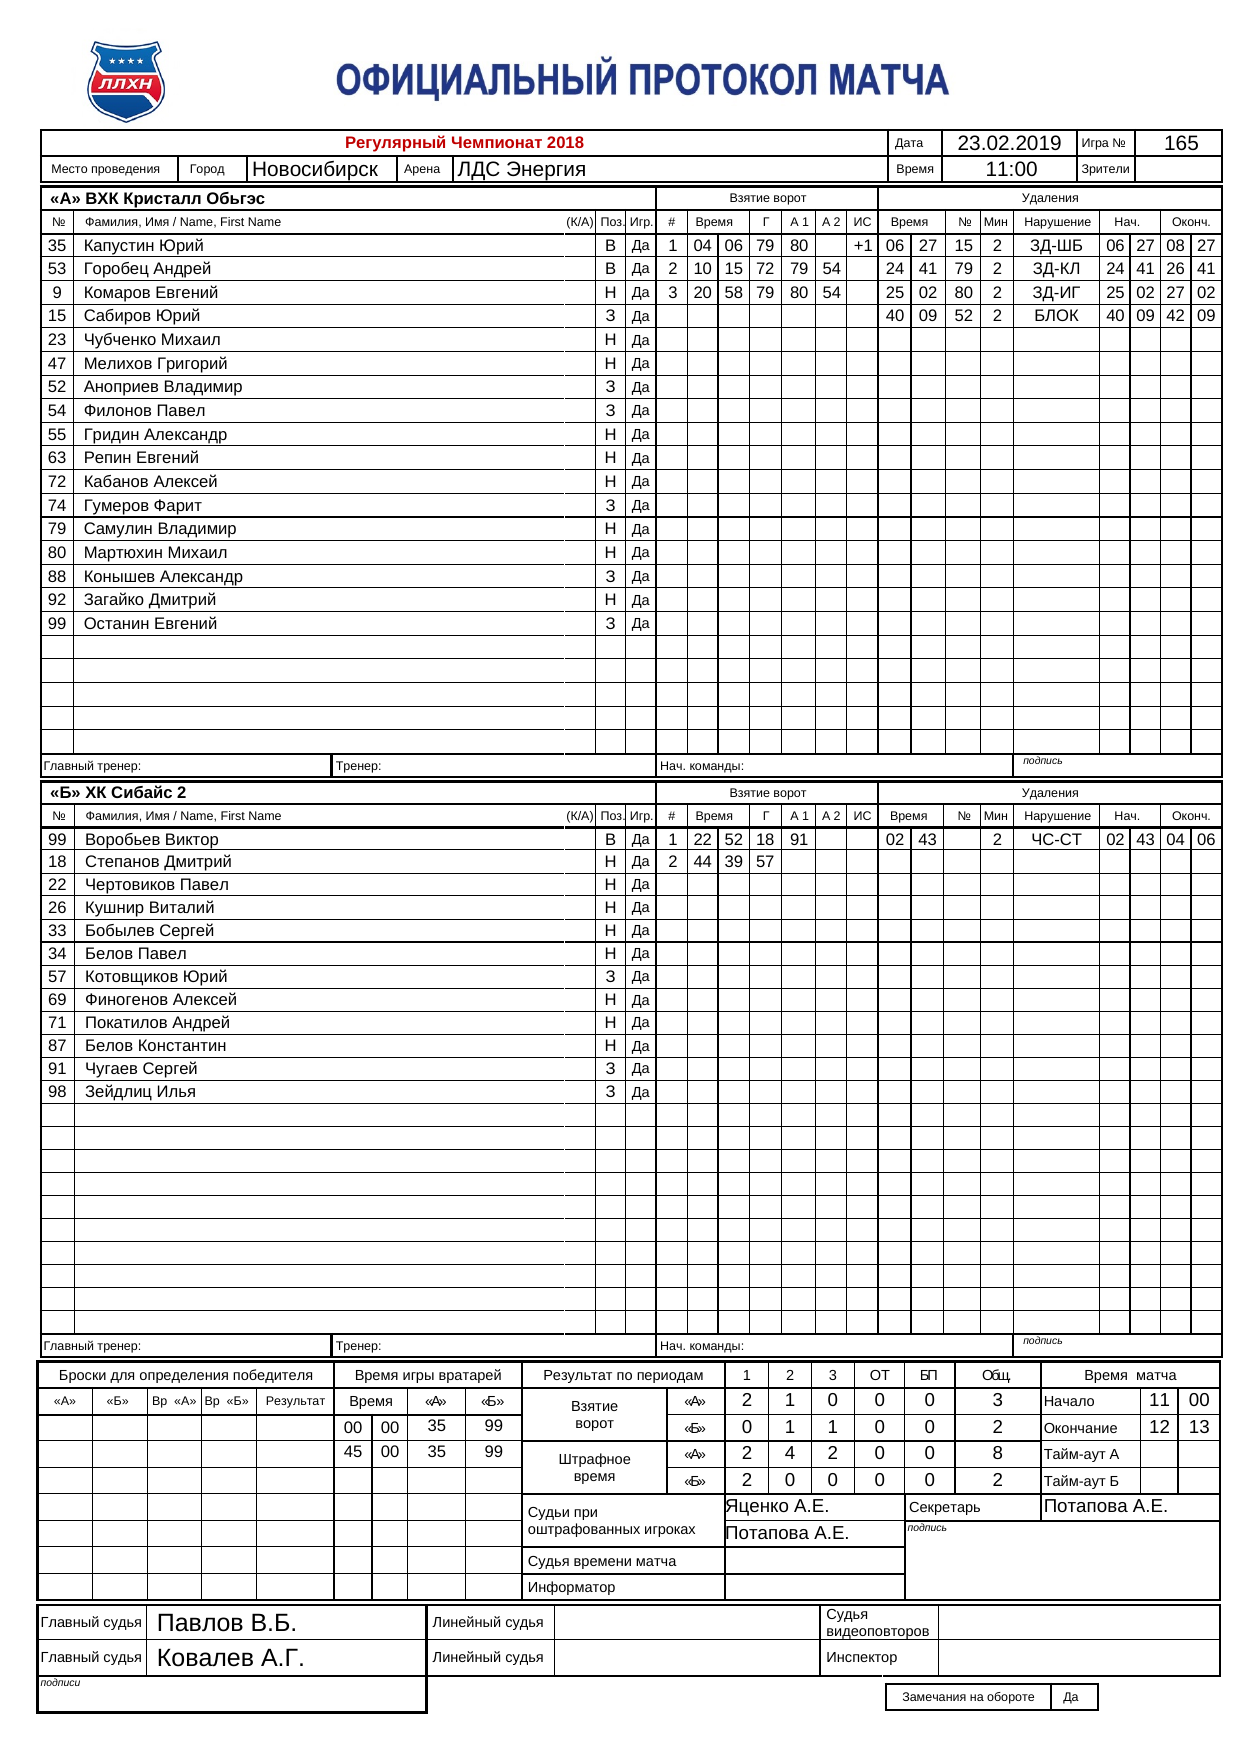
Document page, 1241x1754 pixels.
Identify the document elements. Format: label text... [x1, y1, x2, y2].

table_cell [879, 1311, 910, 1333]
table_cell [1161, 328, 1190, 351]
table_cell 87 [42, 1035, 74, 1057]
table_cell [1100, 612, 1129, 634]
table_cell 54 [42, 399, 73, 422]
table_cell [657, 1219, 687, 1241]
table_cell [1192, 850, 1221, 872]
table_cell [1161, 1127, 1190, 1149]
table_cell 04 [1161, 829, 1190, 849]
table_cell [565, 446, 595, 469]
table_cell [981, 1311, 1013, 1333]
table_cell [1192, 707, 1221, 729]
table_cell [879, 470, 910, 493]
table_cell [981, 989, 1013, 1011]
table_cell [1192, 588, 1221, 611]
table_cell [1100, 707, 1129, 729]
table_cell [1179, 1441, 1219, 1467]
table_cell 2 [981, 829, 1013, 849]
table_cell [847, 565, 877, 587]
table_cell [719, 966, 749, 987]
table_cell Тренер: [333, 1335, 655, 1356]
table_cell [75, 1173, 564, 1195]
table_cell Да [626, 376, 655, 398]
table_cell [944, 850, 980, 872]
table_cell [883, 1677, 1220, 1681]
table_cell [719, 896, 749, 918]
table_cell [719, 1311, 749, 1333]
table_cell [847, 1012, 877, 1033]
table_cell [565, 494, 595, 516]
table_cell Н [596, 989, 625, 1011]
table_cell [944, 1081, 980, 1103]
table_cell [657, 943, 687, 964]
table_cell [981, 1196, 1013, 1218]
table_cell [981, 659, 1013, 682]
table_cell [782, 920, 815, 941]
table_cell [657, 1196, 687, 1218]
table_cell [1014, 518, 1099, 540]
table_cell 72 [750, 257, 781, 280]
table_cell [626, 1219, 655, 1241]
table_cell [1100, 896, 1129, 918]
table_cell 3 [657, 281, 687, 303]
table_cell [1131, 1058, 1160, 1079]
table_cell [657, 636, 687, 658]
table_cell [555, 1606, 819, 1639]
table_cell [1192, 399, 1221, 422]
table_cell [688, 305, 717, 327]
table_cell З [596, 376, 625, 398]
table_cell [1014, 446, 1099, 469]
table_cell [719, 423, 749, 445]
table_cell 34 [42, 943, 74, 964]
table_cell [657, 707, 687, 729]
table_cell [1161, 850, 1190, 872]
table_cell [565, 1058, 595, 1079]
table_cell Линейный судья [428, 1606, 554, 1639]
table_cell [42, 1196, 74, 1218]
table_cell [1131, 1012, 1160, 1033]
table_cell [816, 518, 846, 540]
table_header Да [1052, 1685, 1097, 1709]
table_cell [719, 1242, 749, 1264]
table_cell Мелихов Григорий [74, 352, 564, 374]
table_cell ЛДС Энергия [454, 157, 887, 181]
table_cell [981, 850, 1013, 872]
table_cell «А» [39, 1389, 92, 1413]
table_cell [202, 1521, 256, 1546]
table_cell [688, 730, 717, 753]
table_cell ЗД-ИГ [1014, 281, 1099, 303]
table_cell 98 [42, 1081, 74, 1103]
table_cell [1014, 423, 1099, 445]
table_cell [847, 989, 877, 1011]
table_cell [1100, 943, 1129, 964]
table_cell [74, 636, 564, 658]
table_cell [335, 1494, 371, 1520]
table_cell Время [879, 211, 945, 233]
table_cell [596, 1173, 625, 1195]
table_cell [719, 376, 749, 398]
table_cell 2 [812, 1442, 854, 1467]
table_cell [847, 541, 877, 564]
table_cell 0 [855, 1442, 904, 1467]
table_header Общ. [956, 1363, 1040, 1387]
table_cell [750, 896, 781, 918]
table_cell [816, 612, 846, 634]
table_cell [847, 683, 877, 706]
table_cell Да [626, 257, 655, 280]
table_cell [879, 730, 910, 753]
table_cell [657, 730, 687, 753]
table_cell А 2 [816, 211, 846, 233]
table_cell Поз. [596, 805, 625, 826]
table_cell [912, 399, 945, 422]
table_cell Мин [981, 805, 1013, 826]
table_cell [912, 588, 945, 611]
table_cell [782, 1081, 815, 1103]
table_cell [946, 730, 980, 753]
table_cell Белов Павел [75, 943, 564, 964]
table_cell [912, 989, 943, 1011]
table_cell [75, 1242, 564, 1264]
table_cell «А» [668, 1442, 724, 1467]
table_cell [596, 1196, 625, 1218]
table_cell «А» [408, 1389, 465, 1413]
table_cell Да [626, 423, 655, 445]
table_cell [1014, 636, 1099, 658]
table_cell З [596, 494, 625, 516]
table_cell [1131, 874, 1160, 895]
table_cell [879, 966, 910, 987]
table_cell [782, 588, 815, 611]
table_cell [879, 494, 910, 516]
table_cell [981, 565, 1013, 587]
table_cell [719, 1173, 749, 1195]
table_cell [816, 730, 846, 753]
table_cell [847, 1173, 877, 1195]
table_cell [1014, 850, 1099, 872]
table_cell 02 [912, 281, 945, 303]
table_cell [1161, 1311, 1190, 1333]
table_cell 20 [688, 281, 717, 303]
table_cell [750, 376, 781, 398]
table_cell [1161, 1104, 1190, 1126]
table_cell 99 [42, 829, 74, 849]
table_cell Да [626, 446, 655, 469]
table_cell (К/А) [565, 211, 595, 233]
table_cell [1100, 1104, 1129, 1126]
table_cell [657, 1127, 687, 1149]
table_cell 24 [879, 257, 910, 280]
table_cell 69 [42, 989, 74, 1011]
table_cell [75, 1288, 564, 1310]
table_cell Потапова А.Е. [1042, 1495, 1219, 1520]
table_header Результат по периодам [523, 1363, 724, 1387]
table_cell 1 [657, 829, 687, 849]
table_cell [1014, 376, 1099, 398]
table_cell [981, 966, 1013, 987]
table_cell 0 [855, 1415, 904, 1440]
table_cell [1131, 470, 1160, 493]
table_cell Аноприев Владимир [74, 376, 564, 398]
table_cell # [657, 211, 687, 233]
table_cell [1014, 1035, 1099, 1057]
table_cell [879, 1081, 910, 1103]
table_cell «Б» [668, 1468, 724, 1493]
table_cell [1192, 470, 1221, 493]
table_cell [1100, 446, 1129, 469]
table_cell [782, 470, 815, 493]
table_cell 0 [812, 1389, 854, 1413]
table_cell [1100, 659, 1129, 682]
table_cell [1100, 636, 1129, 658]
table_cell [981, 1012, 1013, 1033]
table_cell [75, 1219, 564, 1241]
table_cell «Б » [466, 1389, 521, 1413]
table_cell [42, 730, 73, 753]
table_cell [657, 1104, 687, 1126]
table_cell [879, 423, 910, 445]
table_cell Ковалев А.Г. [147, 1640, 425, 1675]
table_cell [688, 1012, 717, 1033]
table_cell [1131, 588, 1160, 611]
table_cell [750, 966, 781, 987]
table_cell [879, 943, 910, 964]
table_cell [1141, 1441, 1177, 1467]
table_cell З [596, 966, 625, 987]
table_cell [688, 1104, 717, 1126]
table_cell [1100, 1081, 1129, 1103]
table_cell [657, 470, 687, 493]
table_cell [879, 1058, 910, 1079]
picture [5, 28, 1179, 129]
table_cell [1100, 588, 1129, 611]
table_cell [946, 612, 980, 634]
table_cell [1014, 565, 1099, 587]
table_cell [944, 896, 980, 918]
table_cell 2 [981, 305, 1013, 327]
table_cell [565, 612, 595, 634]
table_cell [688, 1219, 717, 1241]
table_header Взятие ворот [657, 188, 877, 209]
table_cell [688, 989, 717, 1011]
table_cell [1100, 1012, 1129, 1033]
table_cell [688, 541, 717, 564]
table_cell [1192, 1242, 1221, 1264]
table_cell [1014, 1311, 1099, 1333]
table_cell [1014, 1173, 1099, 1195]
table_cell [750, 494, 781, 516]
table_cell 22 [42, 874, 74, 895]
table_cell Покатилов Андрей [75, 1012, 564, 1033]
table_cell [1131, 636, 1160, 658]
table_cell Да [626, 470, 655, 493]
table_cell Да [626, 352, 655, 374]
table_cell [1131, 352, 1160, 374]
table_cell [750, 1288, 781, 1310]
table_cell [719, 1196, 749, 1218]
table_cell [565, 636, 595, 658]
table_cell [657, 565, 687, 587]
table_cell 15 [719, 257, 749, 280]
table_cell [719, 328, 749, 351]
table_cell [750, 423, 781, 445]
table_cell [565, 896, 595, 918]
table_cell Г [750, 805, 781, 826]
table_cell [946, 565, 980, 587]
table_cell [688, 565, 717, 587]
table_cell [879, 518, 910, 540]
table_cell [816, 352, 846, 374]
table_cell [42, 1242, 74, 1264]
table_cell Новосибирск [248, 157, 396, 181]
table_cell 2 [956, 1415, 1040, 1440]
table_cell [946, 399, 980, 422]
table_cell 2 [956, 1468, 1040, 1493]
table_cell [816, 1127, 846, 1149]
table_cell [408, 1547, 465, 1573]
table_cell [981, 1081, 1013, 1103]
table_cell [335, 1547, 371, 1573]
table_cell [42, 1104, 74, 1126]
table_cell Н [596, 896, 625, 918]
table_cell 00 [1179, 1389, 1219, 1413]
table_cell [373, 1547, 407, 1573]
table_cell [782, 541, 815, 564]
table_cell Фамилия, Имя / Name, First Name [75, 805, 565, 826]
table_cell [847, 1242, 877, 1264]
table_cell [555, 1640, 819, 1675]
table_cell З [596, 399, 625, 422]
table_cell [373, 1494, 407, 1520]
table_cell Да [626, 896, 655, 918]
table_cell [657, 352, 687, 374]
table_cell [42, 659, 73, 682]
table_cell [1192, 1104, 1221, 1126]
table_header БП [905, 1363, 954, 1387]
table_cell [879, 612, 910, 634]
table_cell Время [688, 211, 749, 233]
table_cell Н [596, 943, 625, 964]
table_cell [912, 328, 945, 351]
table_cell [981, 588, 1013, 611]
table_cell [912, 636, 945, 658]
table_cell 2 [981, 235, 1013, 256]
table_cell [981, 1058, 1013, 1079]
table_cell Чугаев Сергей [75, 1058, 564, 1079]
table_cell Репин Евгений [74, 446, 564, 469]
table_cell [657, 588, 687, 611]
table_cell [946, 707, 980, 729]
table_cell 1 [812, 1415, 854, 1440]
table_cell [750, 920, 781, 941]
table_cell 63 [42, 446, 73, 469]
table_cell [42, 1311, 74, 1333]
table_cell [750, 446, 781, 469]
table_cell [466, 1468, 521, 1493]
table_cell Горобец Андрей [74, 257, 564, 280]
table_cell [719, 1150, 749, 1172]
table_cell [944, 1265, 980, 1287]
table_cell Поз. [596, 211, 625, 233]
table_cell 41 [1131, 257, 1160, 280]
table_cell [257, 1494, 333, 1520]
table_cell [657, 612, 687, 634]
table_cell [657, 541, 687, 564]
table_cell [688, 1127, 717, 1149]
table_cell [1192, 1012, 1221, 1033]
table_cell Зрители [1078, 157, 1134, 181]
table_cell 79 [782, 257, 815, 280]
table_cell [1100, 1265, 1129, 1287]
table_cell 57 [42, 966, 74, 987]
table_cell [981, 352, 1013, 374]
table_cell [719, 518, 749, 540]
table_cell [939, 1640, 1219, 1675]
table_cell [816, 829, 846, 849]
table_cell № [42, 805, 74, 826]
table_cell [750, 683, 781, 706]
table_cell [148, 1547, 201, 1573]
table_cell [565, 707, 595, 729]
table_cell [1014, 470, 1099, 493]
table_cell [782, 565, 815, 587]
table_cell Главный тренер: [42, 755, 330, 776]
table_cell [782, 423, 815, 445]
table_cell [1161, 588, 1190, 611]
table_cell # [657, 805, 687, 826]
table_cell [816, 399, 846, 422]
table_cell [1100, 352, 1129, 374]
table_cell [816, 1058, 846, 1079]
table_cell [879, 1242, 910, 1264]
table_cell А 1 [782, 805, 815, 826]
table_cell [1100, 518, 1129, 540]
table_cell [912, 874, 943, 895]
table_cell [1100, 874, 1129, 895]
table_cell [1099, 1682, 1220, 1711]
table_cell [688, 1081, 717, 1103]
table_cell Информатор [523, 1575, 724, 1599]
table_header Замечания на обороте [887, 1685, 1050, 1709]
table_cell [981, 920, 1013, 941]
table_cell 79 [750, 235, 781, 256]
table_cell [816, 636, 846, 658]
table_cell [42, 1127, 74, 1149]
table_cell [626, 1196, 655, 1218]
table_cell [879, 328, 910, 351]
table_cell [596, 1265, 625, 1287]
table_cell [879, 352, 910, 374]
table_cell [782, 850, 815, 872]
table_cell [847, 446, 877, 469]
table_cell [847, 1150, 877, 1172]
table_cell [1131, 494, 1160, 516]
table_cell [816, 943, 846, 964]
table_cell [912, 494, 945, 516]
table_cell [1192, 1058, 1221, 1079]
table_cell Н [596, 588, 625, 611]
table_cell [1100, 1288, 1129, 1310]
table_cell [1192, 920, 1221, 941]
table_cell [1192, 518, 1221, 540]
table_cell Н [596, 920, 625, 941]
table_cell [626, 1265, 655, 1287]
table_cell [373, 1521, 407, 1546]
table_cell 52 [946, 305, 980, 327]
table_cell [1014, 1219, 1099, 1241]
table_cell [782, 707, 815, 729]
table_cell [626, 1311, 655, 1333]
table_cell Г [750, 211, 781, 233]
table_cell 79 [750, 281, 781, 303]
table_cell 2 [657, 257, 687, 280]
table_cell [657, 305, 687, 327]
table_cell [750, 612, 781, 634]
table_cell [1100, 1173, 1129, 1195]
table_cell 42 [1161, 305, 1190, 327]
table_cell [148, 1416, 201, 1440]
table_cell [719, 659, 749, 682]
table_cell [944, 1288, 980, 1310]
table_cell [719, 989, 749, 1011]
table_cell [944, 920, 980, 941]
table_cell 55 [42, 423, 73, 445]
table_cell [944, 943, 980, 964]
table_cell [39, 1521, 92, 1546]
table_cell [816, 1081, 846, 1103]
table_cell [879, 1127, 910, 1149]
table_cell [879, 659, 910, 682]
table_cell 88 [42, 565, 73, 587]
table_cell [816, 989, 846, 1011]
table_cell Мартюхин Михаил [74, 541, 564, 564]
table_cell [373, 1574, 407, 1599]
table_cell [565, 874, 595, 895]
table_cell Останин Евгений [74, 612, 564, 634]
table_cell Белов Константин [75, 1035, 564, 1057]
table_cell [626, 1173, 655, 1195]
table_cell [688, 352, 717, 374]
table_cell [1161, 470, 1190, 493]
table_cell [626, 659, 655, 682]
table_cell 18 [750, 829, 781, 849]
table_cell 72 [42, 470, 73, 493]
table_cell [565, 1242, 595, 1264]
table_cell [565, 683, 595, 706]
table_cell [565, 1127, 595, 1149]
table_cell [1131, 1127, 1160, 1149]
table_cell [847, 943, 877, 964]
table_cell [1014, 1081, 1099, 1103]
table_cell Да [626, 541, 655, 564]
table_cell [782, 1265, 815, 1287]
table_cell [912, 541, 945, 564]
table_cell [626, 636, 655, 658]
table_cell [565, 257, 595, 280]
table_cell [466, 1494, 521, 1520]
table_cell [1131, 1104, 1160, 1126]
table_cell 27 [912, 235, 945, 256]
table_cell [847, 1219, 877, 1241]
table_cell [816, 1196, 846, 1218]
table_cell 09 [912, 305, 945, 327]
table_cell Начало [1042, 1389, 1140, 1413]
table_cell подпись [906, 1522, 1219, 1599]
table_cell 09 [1192, 305, 1221, 327]
table_cell [944, 1311, 980, 1333]
table_cell 26 [1161, 257, 1190, 280]
table_cell [42, 1150, 74, 1172]
table_cell [1161, 541, 1190, 564]
table_cell [944, 874, 980, 895]
table_cell 15 [42, 305, 73, 327]
table_cell Место проведения [42, 157, 177, 181]
table_cell [565, 1173, 595, 1195]
table_cell [912, 943, 943, 964]
table_cell [1192, 1219, 1221, 1241]
table_cell [1100, 423, 1129, 445]
table_cell [1192, 966, 1221, 987]
table_cell [1131, 518, 1160, 540]
table_cell Степанов Дмитрий [75, 850, 564, 872]
table_cell Бобылев Сергей [75, 920, 564, 941]
table_cell [596, 1150, 625, 1172]
table_cell [148, 1441, 201, 1467]
table_cell [1131, 943, 1160, 964]
table_cell Филонов Павел [74, 399, 564, 422]
table_cell [782, 896, 815, 918]
table_cell [981, 1288, 1013, 1310]
table_cell [257, 1468, 333, 1493]
table_cell 11 [1141, 1389, 1177, 1413]
table_cell [847, 1265, 877, 1287]
table_cell [981, 896, 1013, 918]
table_cell [946, 518, 980, 540]
table_cell [1131, 659, 1160, 682]
table_cell [1192, 636, 1221, 658]
table_cell [912, 352, 945, 374]
table_cell [257, 1416, 333, 1440]
table_cell [1136, 157, 1221, 181]
table_cell [1161, 494, 1190, 516]
table_cell [1161, 659, 1190, 682]
table_cell [912, 1288, 943, 1310]
table_cell [428, 1677, 882, 1711]
table_cell 25 [879, 281, 910, 303]
table_cell [75, 1150, 564, 1172]
table_cell [565, 470, 595, 493]
table_cell [688, 896, 717, 918]
table_cell [39, 1416, 92, 1440]
table_cell [1161, 896, 1190, 918]
table_cell [688, 470, 717, 493]
table_cell [782, 1035, 815, 1057]
table_cell [847, 1311, 877, 1333]
table_cell [42, 1219, 74, 1241]
table_cell [257, 1521, 333, 1546]
table_cell [816, 1104, 846, 1126]
table_cell [719, 1265, 749, 1287]
table_cell [688, 943, 717, 964]
table_cell [93, 1521, 147, 1546]
table_cell 35 [408, 1416, 465, 1440]
table_cell [93, 1494, 147, 1520]
table_cell [912, 1196, 943, 1218]
table_cell [1131, 1311, 1160, 1333]
table_header Игра № [1078, 131, 1134, 155]
table_cell [565, 1196, 595, 1218]
table_cell Тренер: [333, 755, 655, 776]
table_cell [816, 683, 846, 706]
table_cell [879, 541, 910, 564]
table_cell 0 [905, 1442, 954, 1467]
table_header «Б» ХК Сибайс 2 [42, 783, 655, 803]
table_header Удаления [879, 783, 1221, 803]
table_cell [847, 730, 877, 753]
table_cell [688, 399, 717, 422]
table_cell [847, 636, 877, 658]
table_cell [688, 1058, 717, 1079]
table_cell [847, 874, 877, 895]
table_cell [847, 257, 877, 280]
table_cell [565, 966, 595, 987]
table_cell [626, 707, 655, 729]
table_cell [782, 612, 815, 634]
table_header Броски для определения победителя [39, 1363, 333, 1387]
table_cell [1161, 1150, 1190, 1172]
table_cell [42, 683, 73, 706]
table_cell Вр «А» [148, 1389, 201, 1413]
table_cell [1161, 1265, 1190, 1287]
table_cell [847, 1035, 877, 1057]
table_cell [1100, 1127, 1129, 1149]
table_cell 4 [769, 1442, 811, 1467]
table_cell [1100, 328, 1129, 351]
table_cell [719, 352, 749, 374]
table_cell [816, 446, 846, 469]
table_cell 06 [719, 235, 749, 256]
table_cell [1100, 850, 1129, 872]
table_cell Нарушение [1014, 805, 1099, 826]
table_cell 80 [782, 281, 815, 303]
table_cell 0 [905, 1389, 954, 1413]
table_cell 99 [42, 612, 73, 634]
table_cell [565, 565, 595, 587]
table_cell [596, 683, 625, 706]
table_cell [816, 423, 846, 445]
table_cell [1014, 494, 1099, 516]
table_cell [1192, 1150, 1221, 1172]
table_cell [148, 1468, 201, 1493]
table_cell [657, 896, 687, 918]
table_cell [816, 235, 846, 256]
table_cell [1014, 966, 1099, 987]
table_cell 13 [1179, 1415, 1219, 1440]
table_cell Чубченко Михаил [74, 328, 564, 351]
table_cell 2 [657, 850, 687, 872]
table_cell [335, 1468, 371, 1493]
table_cell Секретарь [906, 1495, 1040, 1520]
table_cell [847, 920, 877, 941]
table_cell 80 [946, 281, 980, 303]
table_cell Да [626, 235, 655, 256]
table_cell [946, 423, 980, 445]
table_cell [75, 1311, 564, 1333]
table_cell [565, 829, 595, 849]
table_cell [719, 874, 749, 895]
table_cell [946, 446, 980, 469]
table_cell [719, 683, 749, 706]
table_cell [879, 874, 910, 895]
table_cell [596, 1288, 625, 1310]
table_cell Потапова А.Е. [726, 1521, 904, 1546]
table_cell [847, 1196, 877, 1218]
table_cell [847, 588, 877, 611]
table_cell [1161, 989, 1190, 1011]
table_cell [1131, 920, 1160, 941]
table_cell ИС [847, 805, 877, 826]
table_cell 2 [726, 1442, 768, 1467]
table_cell [912, 518, 945, 540]
table_cell [565, 1150, 595, 1172]
table_cell [981, 328, 1013, 351]
table_cell [912, 1104, 943, 1126]
table_cell [1014, 612, 1099, 634]
table_cell [688, 636, 717, 658]
table_cell [782, 1150, 815, 1172]
table_cell [981, 1150, 1013, 1172]
table_cell [202, 1494, 256, 1520]
table_cell Да [626, 1035, 655, 1057]
table_cell [596, 1104, 625, 1126]
table_cell [946, 541, 980, 564]
table_cell [1192, 1196, 1221, 1218]
table_cell [1014, 920, 1099, 941]
table_cell [782, 1288, 815, 1310]
table_cell [981, 1242, 1013, 1264]
table_cell [688, 1311, 717, 1333]
table_cell [1192, 874, 1221, 895]
table_cell [1131, 1035, 1160, 1057]
table_cell [981, 1035, 1013, 1057]
table_cell [596, 1242, 625, 1264]
table_cell [1100, 920, 1129, 941]
table_cell З [596, 565, 625, 587]
table_cell [1100, 730, 1129, 753]
table_cell Тайм-аут Б [1042, 1468, 1140, 1493]
table_cell [1161, 707, 1190, 729]
table_cell [688, 446, 717, 469]
table_cell [750, 707, 781, 729]
table_cell [1100, 989, 1129, 1011]
table_cell [944, 1242, 980, 1264]
table_cell [257, 1547, 333, 1573]
table_cell [879, 636, 910, 658]
table_cell 02 [1192, 281, 1221, 303]
table_cell «Б» [93, 1389, 147, 1413]
table_cell [565, 328, 595, 351]
table_cell [816, 376, 846, 398]
table_cell [1100, 470, 1129, 493]
table_cell [847, 494, 877, 516]
table_cell [782, 494, 815, 516]
table_cell [1014, 588, 1099, 611]
table_cell [408, 1574, 465, 1599]
table_cell [1014, 943, 1099, 964]
table_cell [981, 730, 1013, 753]
table_cell Да [626, 1081, 655, 1103]
table_cell [466, 1521, 521, 1546]
table_cell ЗД-ШБ [1014, 235, 1099, 256]
table_cell [657, 659, 687, 682]
table_cell [981, 636, 1013, 658]
table_cell [879, 446, 910, 469]
table_cell [782, 659, 815, 682]
table_cell [657, 399, 687, 422]
table_cell [596, 1219, 625, 1241]
table_cell [1131, 541, 1160, 564]
table_cell [912, 896, 943, 918]
table_cell № [42, 211, 73, 233]
table_cell [981, 943, 1013, 964]
table_cell [466, 1547, 521, 1573]
table_cell [1014, 1242, 1099, 1264]
table_cell [847, 305, 877, 327]
table_cell [1014, 896, 1099, 918]
table_cell [1100, 1242, 1129, 1264]
table_cell [657, 1173, 687, 1195]
table_cell [719, 494, 749, 516]
table_cell [1161, 636, 1190, 658]
table_cell [847, 352, 877, 374]
table_cell [657, 989, 687, 1011]
table_cell [1161, 376, 1190, 398]
table_cell [657, 376, 687, 398]
table_cell [750, 1196, 781, 1218]
table_cell Гумеров Фарит [74, 494, 564, 516]
table_cell [42, 1265, 74, 1287]
table_cell Да [626, 518, 655, 540]
table_cell [750, 1219, 781, 1241]
table_cell [816, 659, 846, 682]
table_cell [782, 636, 815, 658]
table_cell Да [626, 281, 655, 303]
table_cell [1100, 1219, 1129, 1241]
table_cell Да [626, 494, 655, 516]
table_cell [1161, 518, 1190, 540]
table_cell [750, 1242, 781, 1264]
table_cell [1131, 376, 1160, 398]
table_cell 91 [782, 829, 815, 849]
table_cell 2 [726, 1389, 768, 1413]
table_cell Воробьев Виктор [75, 829, 564, 849]
table_cell [879, 920, 910, 941]
table_cell Игр. [626, 805, 655, 826]
table_cell [981, 446, 1013, 469]
table_cell [912, 1035, 943, 1057]
table_cell 26 [42, 896, 74, 918]
table_cell Главный тренер: [42, 1335, 330, 1356]
table_cell [912, 1081, 943, 1103]
table_cell № [946, 211, 980, 233]
table_cell 43 [1131, 829, 1160, 849]
table_cell [750, 874, 781, 895]
table_cell подпись [1014, 755, 1221, 776]
table_header 23.02.2019 [943, 131, 1076, 155]
table_cell [1192, 612, 1221, 634]
table_cell [565, 541, 595, 564]
table_cell [657, 518, 687, 540]
table_cell [1192, 1265, 1221, 1287]
table_cell [879, 1219, 910, 1241]
table_cell 27 [1161, 281, 1190, 303]
table_cell [912, 1150, 943, 1172]
table_cell 27 [1192, 235, 1221, 256]
table_cell [847, 470, 877, 493]
table_cell [657, 683, 687, 706]
table_cell [657, 920, 687, 941]
table_cell [981, 683, 1013, 706]
table_cell Павлов В.Б. [147, 1606, 425, 1639]
table_cell Самулин Владимир [74, 518, 564, 540]
table_cell [847, 328, 877, 351]
table_cell [657, 1081, 687, 1103]
table_cell БЛОК [1014, 305, 1099, 327]
table_cell [816, 1219, 846, 1241]
table_cell [1161, 612, 1190, 634]
table_cell [565, 1035, 595, 1057]
table_cell [912, 470, 945, 493]
table_cell Н [596, 470, 625, 493]
table_cell [657, 1012, 687, 1033]
table_cell [981, 470, 1013, 493]
table_cell [946, 659, 980, 682]
table_cell [1131, 707, 1160, 729]
table_cell [847, 518, 877, 540]
table_cell [1100, 565, 1129, 587]
table_cell [1161, 1196, 1190, 1218]
table_cell [719, 707, 749, 729]
table_cell 41 [912, 257, 945, 280]
table_cell [879, 376, 910, 398]
table_cell Зейдлиц Илья [75, 1081, 564, 1103]
table_cell [847, 659, 877, 682]
table_cell [596, 659, 625, 682]
table_cell [1161, 874, 1190, 895]
table_cell [879, 1265, 910, 1287]
table_cell [93, 1416, 147, 1440]
table_cell [565, 235, 595, 256]
table_cell [946, 352, 980, 374]
table_cell [373, 1468, 407, 1493]
table_cell З [596, 1081, 625, 1103]
table_cell [39, 1441, 92, 1467]
table_cell [719, 399, 749, 422]
table_cell 23 [42, 328, 73, 351]
table_cell 52 [719, 829, 749, 849]
table_cell [912, 1242, 943, 1264]
table_cell [688, 1196, 717, 1218]
table_cell [1131, 328, 1160, 351]
table_cell [93, 1574, 147, 1599]
table_cell [202, 1416, 256, 1440]
table_cell Мин [981, 211, 1013, 233]
table_cell 53 [42, 257, 73, 280]
table_cell Да [626, 1058, 655, 1079]
table_cell [1161, 1242, 1190, 1264]
table_cell [1192, 352, 1221, 374]
table_cell Яценко А.Е. [726, 1495, 904, 1520]
table_cell Н [596, 423, 625, 445]
table_cell [750, 305, 781, 327]
table_cell [1192, 659, 1221, 682]
table_cell [1014, 707, 1099, 729]
table_cell [1161, 352, 1190, 374]
table_cell [726, 1548, 904, 1573]
table_cell [1192, 494, 1221, 516]
table_cell [1131, 1288, 1160, 1310]
table_cell [847, 1104, 877, 1126]
table_cell Сабиров Юрий [74, 305, 564, 327]
table_header Удаления [879, 188, 1221, 209]
table_cell [1161, 1058, 1190, 1079]
table_cell [74, 659, 564, 682]
table_cell [750, 1173, 781, 1195]
table_cell [750, 989, 781, 1011]
table_header Регулярный Чемпионат 2018 [42, 131, 887, 155]
table_cell 43 [912, 829, 943, 849]
table_cell [782, 966, 815, 987]
table_cell [39, 1494, 92, 1520]
table_cell [1131, 1196, 1160, 1218]
table_header «А» ВХК Кристалл Обьгэс [42, 188, 655, 209]
table_cell [1192, 541, 1221, 564]
table_cell [939, 1606, 1219, 1639]
table_cell [981, 874, 1013, 895]
table_cell [565, 518, 595, 540]
table_cell [750, 541, 781, 564]
table_cell [1014, 874, 1099, 895]
table_cell [946, 683, 980, 706]
table_cell [719, 1127, 749, 1149]
table_cell [1161, 943, 1190, 964]
table_cell 0 [769, 1468, 811, 1493]
table_cell 35 [42, 235, 73, 256]
table_cell [688, 966, 717, 987]
table_cell [565, 920, 595, 941]
table_cell 33 [42, 920, 74, 941]
table_cell [912, 1265, 943, 1287]
table_cell [75, 1196, 564, 1218]
table_cell [565, 989, 595, 1011]
table_cell [688, 494, 717, 516]
table_cell [1014, 1150, 1099, 1172]
table_cell 3 [956, 1389, 1040, 1413]
table_cell [719, 636, 749, 658]
table_cell [1192, 376, 1221, 398]
table_cell Комаров Евгений [74, 281, 564, 303]
table_cell 0 [905, 1415, 954, 1440]
table_cell [1014, 328, 1099, 351]
table_cell [782, 683, 815, 706]
table_cell З [596, 612, 625, 634]
table_cell [816, 1012, 846, 1033]
table_cell «Б» [668, 1415, 724, 1440]
table_cell [782, 376, 815, 398]
table_cell [847, 1288, 877, 1310]
table_cell [688, 612, 717, 634]
table_cell Да [626, 565, 655, 587]
table_cell [1131, 446, 1160, 469]
table_cell Судья видеоповторов [821, 1606, 938, 1639]
table_cell [565, 399, 595, 422]
table_cell [847, 850, 877, 872]
table_cell [626, 1127, 655, 1149]
table_cell [879, 1012, 910, 1033]
table_cell [816, 966, 846, 987]
table_cell [816, 1288, 846, 1310]
table_cell [408, 1494, 465, 1520]
table_cell Да [626, 920, 655, 941]
table_cell +1 [847, 235, 877, 256]
table_cell Н [596, 850, 625, 872]
table_header ОТ [855, 1363, 904, 1387]
table_cell [1131, 730, 1160, 753]
table_cell 80 [42, 541, 73, 564]
table_cell [816, 1242, 846, 1264]
table_cell [912, 683, 945, 706]
table_cell [912, 612, 945, 634]
table_cell [1131, 1173, 1160, 1195]
table_cell [74, 730, 564, 753]
table_cell 79 [42, 518, 73, 540]
table_cell [782, 1196, 815, 1218]
table_cell [1161, 1012, 1190, 1033]
table_cell [335, 1521, 371, 1546]
table_cell [719, 470, 749, 493]
table_cell [1161, 399, 1190, 422]
table_cell Кабанов Алексей [74, 470, 564, 493]
table_cell [816, 588, 846, 611]
table_cell [1100, 1196, 1129, 1218]
table_cell Нач. [1100, 211, 1160, 233]
table_cell Инспектор [821, 1640, 938, 1675]
table_cell Главный судья [39, 1640, 146, 1675]
table_cell [688, 376, 717, 398]
table_cell 00 [373, 1416, 407, 1440]
table_cell [1161, 920, 1190, 941]
table_cell [596, 1127, 625, 1149]
table_cell 47 [42, 352, 73, 374]
table_cell [782, 1219, 815, 1241]
table_cell 1 [769, 1415, 811, 1440]
table_cell [912, 1173, 943, 1195]
table_cell [816, 1311, 846, 1333]
table_cell 24 [1100, 257, 1129, 280]
table_cell [946, 328, 980, 351]
table_cell [1192, 446, 1221, 469]
table_cell [719, 1035, 749, 1057]
table_cell [1100, 494, 1129, 516]
table_cell [816, 328, 846, 351]
table_cell № [944, 805, 980, 826]
table_cell [657, 494, 687, 516]
table_cell [1131, 1150, 1160, 1172]
table_cell [565, 1311, 595, 1333]
table_cell [565, 305, 595, 327]
table_cell [719, 1288, 749, 1310]
table_cell [847, 896, 877, 918]
table_cell [782, 399, 815, 422]
table_cell [981, 1219, 1013, 1241]
table_cell 79 [946, 257, 980, 280]
table_cell [257, 1441, 333, 1467]
table_cell [1131, 565, 1160, 587]
table_cell Судья времени матча [523, 1548, 724, 1573]
table_cell Н [596, 328, 625, 351]
table_cell [912, 1311, 943, 1333]
table_cell В [596, 257, 625, 280]
table_cell [1161, 1081, 1190, 1103]
table_cell [782, 1311, 815, 1333]
table_cell Конышев Александр [74, 565, 564, 587]
table_cell [1192, 1311, 1221, 1333]
table_cell [750, 1150, 781, 1172]
table_cell [335, 1574, 371, 1599]
table_cell [75, 1127, 564, 1149]
table_cell [257, 1574, 333, 1599]
table_cell [1100, 1058, 1129, 1079]
table_cell [782, 1173, 815, 1195]
table_cell [750, 470, 781, 493]
table_cell 15 [946, 235, 980, 256]
table_cell [719, 612, 749, 634]
table_cell [39, 1574, 92, 1599]
table_cell [879, 1288, 910, 1310]
table_cell [750, 1012, 781, 1033]
table_cell [816, 1150, 846, 1172]
table_cell 44 [688, 850, 717, 872]
table_cell 40 [879, 305, 910, 327]
table_cell ЧС-СТ [1014, 829, 1099, 849]
table_cell [981, 1265, 1013, 1287]
table_cell Игр. [626, 211, 655, 233]
table_cell [782, 1104, 815, 1126]
table_cell [42, 636, 73, 658]
table_cell Время [688, 805, 749, 826]
table_cell [42, 707, 73, 729]
table_cell Н [596, 446, 625, 469]
table_cell [39, 1468, 92, 1493]
table_cell [719, 1219, 749, 1241]
table_cell [1141, 1468, 1177, 1493]
table_cell [782, 328, 815, 351]
table_cell Н [596, 352, 625, 374]
table_cell Штрафное время [523, 1442, 666, 1493]
table_cell 71 [42, 1012, 74, 1033]
table_cell [847, 1081, 877, 1103]
table_cell «А» [668, 1389, 724, 1413]
table_header Дата [889, 131, 941, 155]
table_cell Результат [257, 1389, 333, 1413]
table_cell [202, 1441, 256, 1467]
table_cell [719, 305, 749, 327]
table_cell [1192, 1127, 1221, 1149]
table_cell 00 [373, 1441, 407, 1467]
table_cell [657, 446, 687, 469]
table_cell [39, 1547, 92, 1573]
table_cell [944, 1173, 980, 1195]
table_cell [750, 399, 781, 422]
table_cell [1161, 1219, 1190, 1241]
table_cell [719, 588, 749, 611]
table_cell [912, 659, 945, 682]
table_cell [750, 1127, 781, 1149]
table_cell [1014, 730, 1099, 753]
table_cell [688, 328, 717, 351]
table_cell 2 [726, 1468, 768, 1493]
table_cell [719, 446, 749, 469]
table_cell [879, 1196, 910, 1218]
table_cell [657, 1242, 687, 1264]
table_cell [657, 1311, 687, 1333]
table_cell [946, 470, 980, 493]
table_cell [912, 707, 945, 729]
table_cell 8 [956, 1442, 1040, 1467]
table_cell [981, 399, 1013, 422]
table_cell 35 [408, 1441, 465, 1467]
table_cell [466, 1574, 521, 1599]
table_cell [1131, 1219, 1160, 1241]
table_cell [879, 850, 910, 872]
table_cell [565, 943, 595, 964]
table_cell [750, 352, 781, 374]
table_cell [879, 1035, 910, 1057]
table_cell ЗД-КЛ [1014, 257, 1099, 280]
table_cell [981, 612, 1013, 634]
table_cell А 2 [816, 805, 846, 826]
table_cell [1192, 1081, 1221, 1103]
table_cell [202, 1468, 256, 1493]
table_cell [42, 1173, 74, 1195]
table_cell [782, 518, 815, 540]
table_cell Да [626, 874, 655, 895]
table_cell Н [596, 1035, 625, 1057]
table_cell [565, 588, 595, 611]
table_cell [719, 541, 749, 564]
table_cell [688, 874, 717, 895]
table_cell [750, 1265, 781, 1287]
table_cell 54 [816, 257, 846, 280]
table_cell [1192, 683, 1221, 706]
table_cell [1131, 896, 1160, 918]
table_cell [944, 1150, 980, 1172]
table_cell [1100, 376, 1129, 398]
table_cell [1014, 1127, 1099, 1149]
table_cell [1014, 1196, 1099, 1218]
table_cell 45 [335, 1441, 371, 1467]
table_cell [1131, 612, 1160, 634]
table_cell [981, 1173, 1013, 1195]
table_cell [1161, 1035, 1190, 1057]
table_cell [657, 1035, 687, 1057]
table_cell [657, 1288, 687, 1310]
table_cell Н [596, 281, 625, 303]
table_cell [1014, 989, 1099, 1011]
table_cell [847, 423, 877, 445]
table_header 2 [769, 1363, 811, 1387]
table_cell [596, 1311, 625, 1333]
table_cell [688, 1242, 717, 1264]
table_cell [981, 423, 1013, 445]
table_cell [148, 1494, 201, 1520]
table_cell [782, 730, 815, 753]
table_cell [782, 446, 815, 469]
table_cell [1161, 966, 1190, 987]
table_cell [408, 1468, 465, 1493]
table_cell [782, 943, 815, 964]
table_cell [565, 730, 595, 753]
table_cell [688, 588, 717, 611]
table_cell [912, 1058, 943, 1079]
table_cell подписи [39, 1677, 425, 1711]
table_cell [626, 1242, 655, 1264]
table_cell Нач. команды: [657, 755, 1012, 776]
table_cell [1131, 683, 1160, 706]
table_cell [1100, 1035, 1129, 1057]
table_cell [93, 1468, 147, 1493]
table_cell [1014, 541, 1099, 564]
table_cell [1161, 565, 1190, 587]
table_cell [688, 423, 717, 445]
table_cell 0 [905, 1468, 954, 1493]
table_cell [1192, 1288, 1221, 1310]
table_cell [981, 1127, 1013, 1149]
table_header 1 [726, 1363, 768, 1387]
table_cell 9 [42, 281, 73, 303]
table_cell [879, 896, 910, 918]
table_cell [688, 920, 717, 941]
table_cell [1192, 1173, 1221, 1195]
table_cell [1014, 1288, 1099, 1310]
table_cell 08 [1161, 235, 1190, 256]
table_cell 04 [688, 235, 717, 256]
table_cell Судьи при оштрафованных игроках [523, 1495, 724, 1546]
table_cell Время [879, 805, 943, 826]
table_cell [1192, 989, 1221, 1011]
table_cell [912, 1012, 943, 1033]
table_cell 12 [1141, 1415, 1177, 1440]
table_cell [981, 518, 1013, 540]
table_cell [912, 565, 945, 587]
table_cell 02 [1131, 281, 1160, 303]
table_cell Время [335, 1389, 407, 1413]
table_cell [657, 966, 687, 987]
table_cell [565, 352, 595, 374]
table_cell [565, 376, 595, 398]
table_cell [1131, 966, 1160, 987]
table_cell [847, 707, 877, 729]
table_cell [1100, 683, 1129, 706]
table_cell 02 [1100, 829, 1129, 849]
table_cell Да [626, 612, 655, 634]
table_cell 10 [688, 257, 717, 280]
table_cell [1161, 1288, 1190, 1310]
table_cell [565, 1288, 595, 1310]
table_cell [626, 1150, 655, 1172]
table_cell Город [179, 157, 246, 181]
table_cell [944, 829, 980, 849]
table_cell 1 [769, 1389, 811, 1413]
table_cell 0 [726, 1415, 768, 1440]
table_cell [816, 565, 846, 587]
table_cell 27 [1131, 235, 1160, 256]
table_header 3 [812, 1363, 854, 1387]
table_cell [750, 518, 781, 540]
table_header Время игры вратарей [335, 1363, 521, 1387]
table_cell 54 [816, 281, 846, 303]
table_cell [1014, 683, 1099, 706]
table_cell [944, 1219, 980, 1241]
table_cell [626, 730, 655, 753]
table_cell [1131, 850, 1160, 872]
table_cell [1014, 1012, 1099, 1033]
table_cell [946, 494, 980, 516]
table_cell [912, 920, 943, 941]
table_cell [565, 1265, 595, 1287]
table_cell [1161, 446, 1190, 469]
table_cell [1014, 659, 1099, 682]
table_cell 58 [719, 281, 749, 303]
table_cell [75, 1265, 564, 1287]
table_cell [596, 707, 625, 729]
table_cell [1014, 399, 1099, 422]
table_cell Да [626, 989, 655, 1011]
table_cell [1131, 989, 1160, 1011]
table_cell [782, 1242, 815, 1264]
table_cell [626, 1104, 655, 1126]
table_cell [1100, 399, 1129, 422]
table_cell [816, 470, 846, 493]
table_cell Да [626, 1012, 655, 1033]
table_cell [750, 636, 781, 658]
table_cell [847, 966, 877, 987]
table_cell 00 [335, 1416, 371, 1440]
table_cell [719, 1104, 749, 1126]
table_cell [1014, 1265, 1099, 1287]
table_cell [782, 1058, 815, 1079]
table_cell 74 [42, 494, 73, 516]
table_cell [879, 1173, 910, 1195]
table_cell [912, 1127, 943, 1149]
table_cell [1192, 896, 1221, 918]
table_cell Загайко Дмитрий [74, 588, 564, 611]
table_cell [1161, 683, 1190, 706]
table_cell [202, 1574, 256, 1599]
table_cell [657, 328, 687, 351]
table_cell Взятие ворот [523, 1389, 666, 1440]
table_cell [74, 707, 564, 729]
table_cell [879, 1104, 910, 1126]
table_cell [750, 565, 781, 587]
table_cell [657, 874, 687, 895]
table_cell [93, 1547, 147, 1573]
table_header Взятие ворот [657, 783, 877, 803]
table_cell [879, 565, 910, 587]
table_cell [719, 920, 749, 941]
table_cell [816, 707, 846, 729]
table_cell [1161, 730, 1190, 753]
table_cell [1131, 1081, 1160, 1103]
table_cell Главный судья [39, 1606, 146, 1639]
table_cell [688, 683, 717, 706]
table_cell 91 [42, 1058, 74, 1079]
table_cell Да [626, 305, 655, 327]
table_cell [816, 874, 846, 895]
table_cell 06 [1100, 235, 1129, 256]
table_cell [148, 1574, 201, 1599]
table_cell [408, 1521, 465, 1546]
table_cell Н [596, 541, 625, 564]
table_cell Нач. команды: [657, 1335, 1012, 1356]
table_cell [688, 1288, 717, 1310]
table_cell Да [626, 850, 655, 872]
table_cell [912, 446, 945, 469]
table_cell [816, 850, 846, 872]
table_cell Котовщиков Юрий [75, 966, 564, 987]
table_cell [816, 305, 846, 327]
table_cell Окончание [1042, 1415, 1140, 1440]
table_cell 06 [879, 235, 910, 256]
table_cell [1131, 423, 1160, 445]
table_cell [944, 1058, 980, 1079]
table_cell 11:00 [943, 157, 1076, 181]
table_cell [912, 966, 943, 987]
table_cell подпись [1014, 1335, 1221, 1356]
table_cell [981, 707, 1013, 729]
table_cell [944, 1196, 980, 1218]
table_cell 06 [1192, 829, 1221, 849]
table_cell Н [596, 1012, 625, 1033]
table_cell [944, 966, 980, 987]
table_cell [912, 850, 943, 872]
table_cell [1192, 1035, 1221, 1057]
table_cell Да [626, 328, 655, 351]
table_cell [782, 989, 815, 1011]
table_cell [879, 683, 910, 706]
table_cell Да [626, 966, 655, 987]
table_cell [816, 1173, 846, 1195]
table_cell 22 [688, 829, 717, 849]
table_cell [816, 896, 846, 918]
table_cell [565, 423, 595, 445]
table_cell З [596, 305, 625, 327]
table_cell [719, 565, 749, 587]
table_cell [944, 1104, 980, 1126]
table_cell Да [626, 399, 655, 422]
table_cell [1192, 328, 1221, 351]
table_cell [565, 850, 595, 872]
table_cell [719, 1081, 749, 1103]
table_cell [657, 423, 687, 445]
table_cell [750, 730, 781, 753]
table_cell [847, 376, 877, 398]
table_cell [688, 707, 717, 729]
table_cell [750, 1104, 781, 1126]
table_cell [596, 636, 625, 658]
table_cell 99 [466, 1416, 521, 1440]
table_cell [688, 518, 717, 540]
table_cell [1161, 423, 1190, 445]
table_cell 25 [1100, 281, 1129, 303]
table_cell [74, 683, 564, 706]
table_cell [93, 1441, 147, 1467]
table_cell А 1 [782, 211, 815, 233]
table_cell 41 [1192, 257, 1221, 280]
table_cell 99 [466, 1441, 521, 1467]
table_cell [1014, 1058, 1099, 1079]
table_cell [657, 1150, 687, 1172]
table_cell [688, 1265, 717, 1287]
table_cell [565, 1081, 595, 1103]
table_cell 0 [855, 1468, 904, 1493]
table_cell 39 [719, 850, 749, 872]
table_cell [688, 1035, 717, 1057]
table_cell Кушнир Виталий [75, 896, 564, 918]
table_cell [688, 659, 717, 682]
table_cell [981, 1104, 1013, 1126]
table_cell Чертовиков Павел [75, 874, 564, 895]
table_cell [1100, 1311, 1129, 1333]
table_cell [944, 1012, 980, 1033]
table_cell 92 [42, 588, 73, 611]
table_cell [750, 1081, 781, 1103]
table_cell [782, 1012, 815, 1033]
table_cell [879, 707, 910, 729]
table_cell [1179, 1468, 1219, 1493]
table_cell Да [626, 943, 655, 964]
table_cell [688, 1150, 717, 1172]
table_cell [148, 1521, 201, 1546]
table_cell 57 [750, 850, 781, 872]
table_cell [750, 943, 781, 964]
table_cell [816, 1265, 846, 1287]
table_cell [202, 1547, 256, 1573]
table_cell [1100, 541, 1129, 564]
table_cell Да [626, 588, 655, 611]
table_cell [946, 588, 980, 611]
table_cell [847, 1127, 877, 1149]
table_cell [42, 1288, 74, 1310]
table_cell 1 [657, 235, 687, 256]
table_cell [912, 423, 945, 445]
table_cell [782, 874, 815, 895]
table_cell 18 [42, 850, 74, 872]
table_cell [719, 730, 749, 753]
table_cell 52 [42, 376, 73, 398]
table_header Время матча [1042, 1363, 1219, 1387]
table_cell 0 [812, 1468, 854, 1493]
table_cell [981, 376, 1013, 398]
table_cell [726, 1575, 904, 1599]
table_cell Нарушение [1014, 211, 1099, 233]
table_cell [688, 1173, 717, 1195]
table_cell [782, 352, 815, 374]
table_cell [626, 683, 655, 706]
table_cell Фамилия, Имя / Name, First Name [74, 211, 565, 233]
table_cell [1131, 399, 1160, 422]
table_cell (К/А) [565, 805, 595, 826]
table_cell 2 [981, 281, 1013, 303]
table_cell [750, 659, 781, 682]
table_cell ИС [847, 211, 877, 233]
table_cell [75, 1104, 564, 1126]
table_cell [944, 989, 980, 1011]
table_cell [565, 1104, 595, 1126]
table_cell [1192, 730, 1221, 753]
table_cell [912, 730, 945, 753]
table_cell [847, 829, 877, 849]
table_cell [782, 1127, 815, 1149]
table_cell Арена [398, 157, 452, 181]
table_cell [1014, 1104, 1099, 1126]
table_cell [750, 1058, 781, 1079]
table_cell [879, 399, 910, 422]
table_cell [912, 1219, 943, 1241]
table_cell [750, 328, 781, 351]
table_cell [1100, 1150, 1129, 1172]
table_cell Нач. [1100, 805, 1160, 826]
table_cell Да [626, 829, 655, 849]
table_cell [626, 1288, 655, 1310]
table_cell [981, 494, 1013, 516]
table_cell [816, 541, 846, 564]
table_cell Оконч. [1161, 805, 1221, 826]
table_cell 09 [1131, 305, 1160, 327]
table_cell [565, 1012, 595, 1033]
table_cell [750, 588, 781, 611]
table_cell [1131, 1242, 1160, 1264]
table_cell [565, 659, 595, 682]
table_cell Гридин Александр [74, 423, 564, 445]
table_cell 80 [782, 235, 815, 256]
table_cell Тайм-аут А [1042, 1441, 1140, 1467]
table_cell 2 [981, 257, 1013, 280]
table_cell [847, 1058, 877, 1079]
table_cell [1100, 966, 1129, 987]
table_cell 40 [1100, 305, 1129, 327]
table_cell [657, 1058, 687, 1079]
table_cell [750, 1035, 781, 1057]
table_cell [596, 730, 625, 753]
table_cell [1192, 943, 1221, 964]
table_cell [944, 1035, 980, 1057]
table_cell [847, 612, 877, 634]
table_cell [816, 920, 846, 941]
table_cell Оконч. [1161, 211, 1221, 233]
table_cell [719, 1058, 749, 1079]
table_cell [816, 1035, 846, 1057]
table_cell [944, 1127, 980, 1149]
table_cell [565, 281, 595, 303]
table_cell [847, 399, 877, 422]
table_cell З [596, 1058, 625, 1079]
table_cell [879, 989, 910, 1011]
table_cell В [596, 829, 625, 849]
table_cell [719, 1012, 749, 1033]
table_cell Время [889, 157, 941, 181]
table_cell [879, 588, 910, 611]
table_cell [750, 1311, 781, 1333]
table_cell [1131, 1265, 1160, 1287]
table_cell [719, 943, 749, 964]
table_cell [816, 494, 846, 516]
table_cell [879, 1150, 910, 1172]
table_cell Н [596, 874, 625, 895]
table_cell Капустин Юрий [74, 235, 564, 256]
table_cell [946, 636, 980, 658]
table_header 165 [1136, 131, 1221, 155]
table_cell [847, 281, 877, 303]
table_cell [1192, 565, 1221, 587]
table_cell Н [596, 518, 625, 540]
table_cell В [596, 235, 625, 256]
table_cell [657, 1265, 687, 1287]
table_cell [946, 376, 980, 398]
table_cell [912, 376, 945, 398]
table_cell Линейный судья [428, 1640, 554, 1675]
table_cell Финогенов Алексей [75, 989, 564, 1011]
table_cell [782, 305, 815, 327]
table_cell 02 [879, 829, 910, 849]
table_cell [981, 541, 1013, 564]
table_cell Вр «Б» [202, 1389, 256, 1413]
table_cell [565, 1219, 595, 1241]
table_cell [1014, 352, 1099, 374]
table_cell [1161, 1173, 1190, 1195]
table_cell 0 [855, 1389, 904, 1413]
table_cell [1192, 423, 1221, 445]
